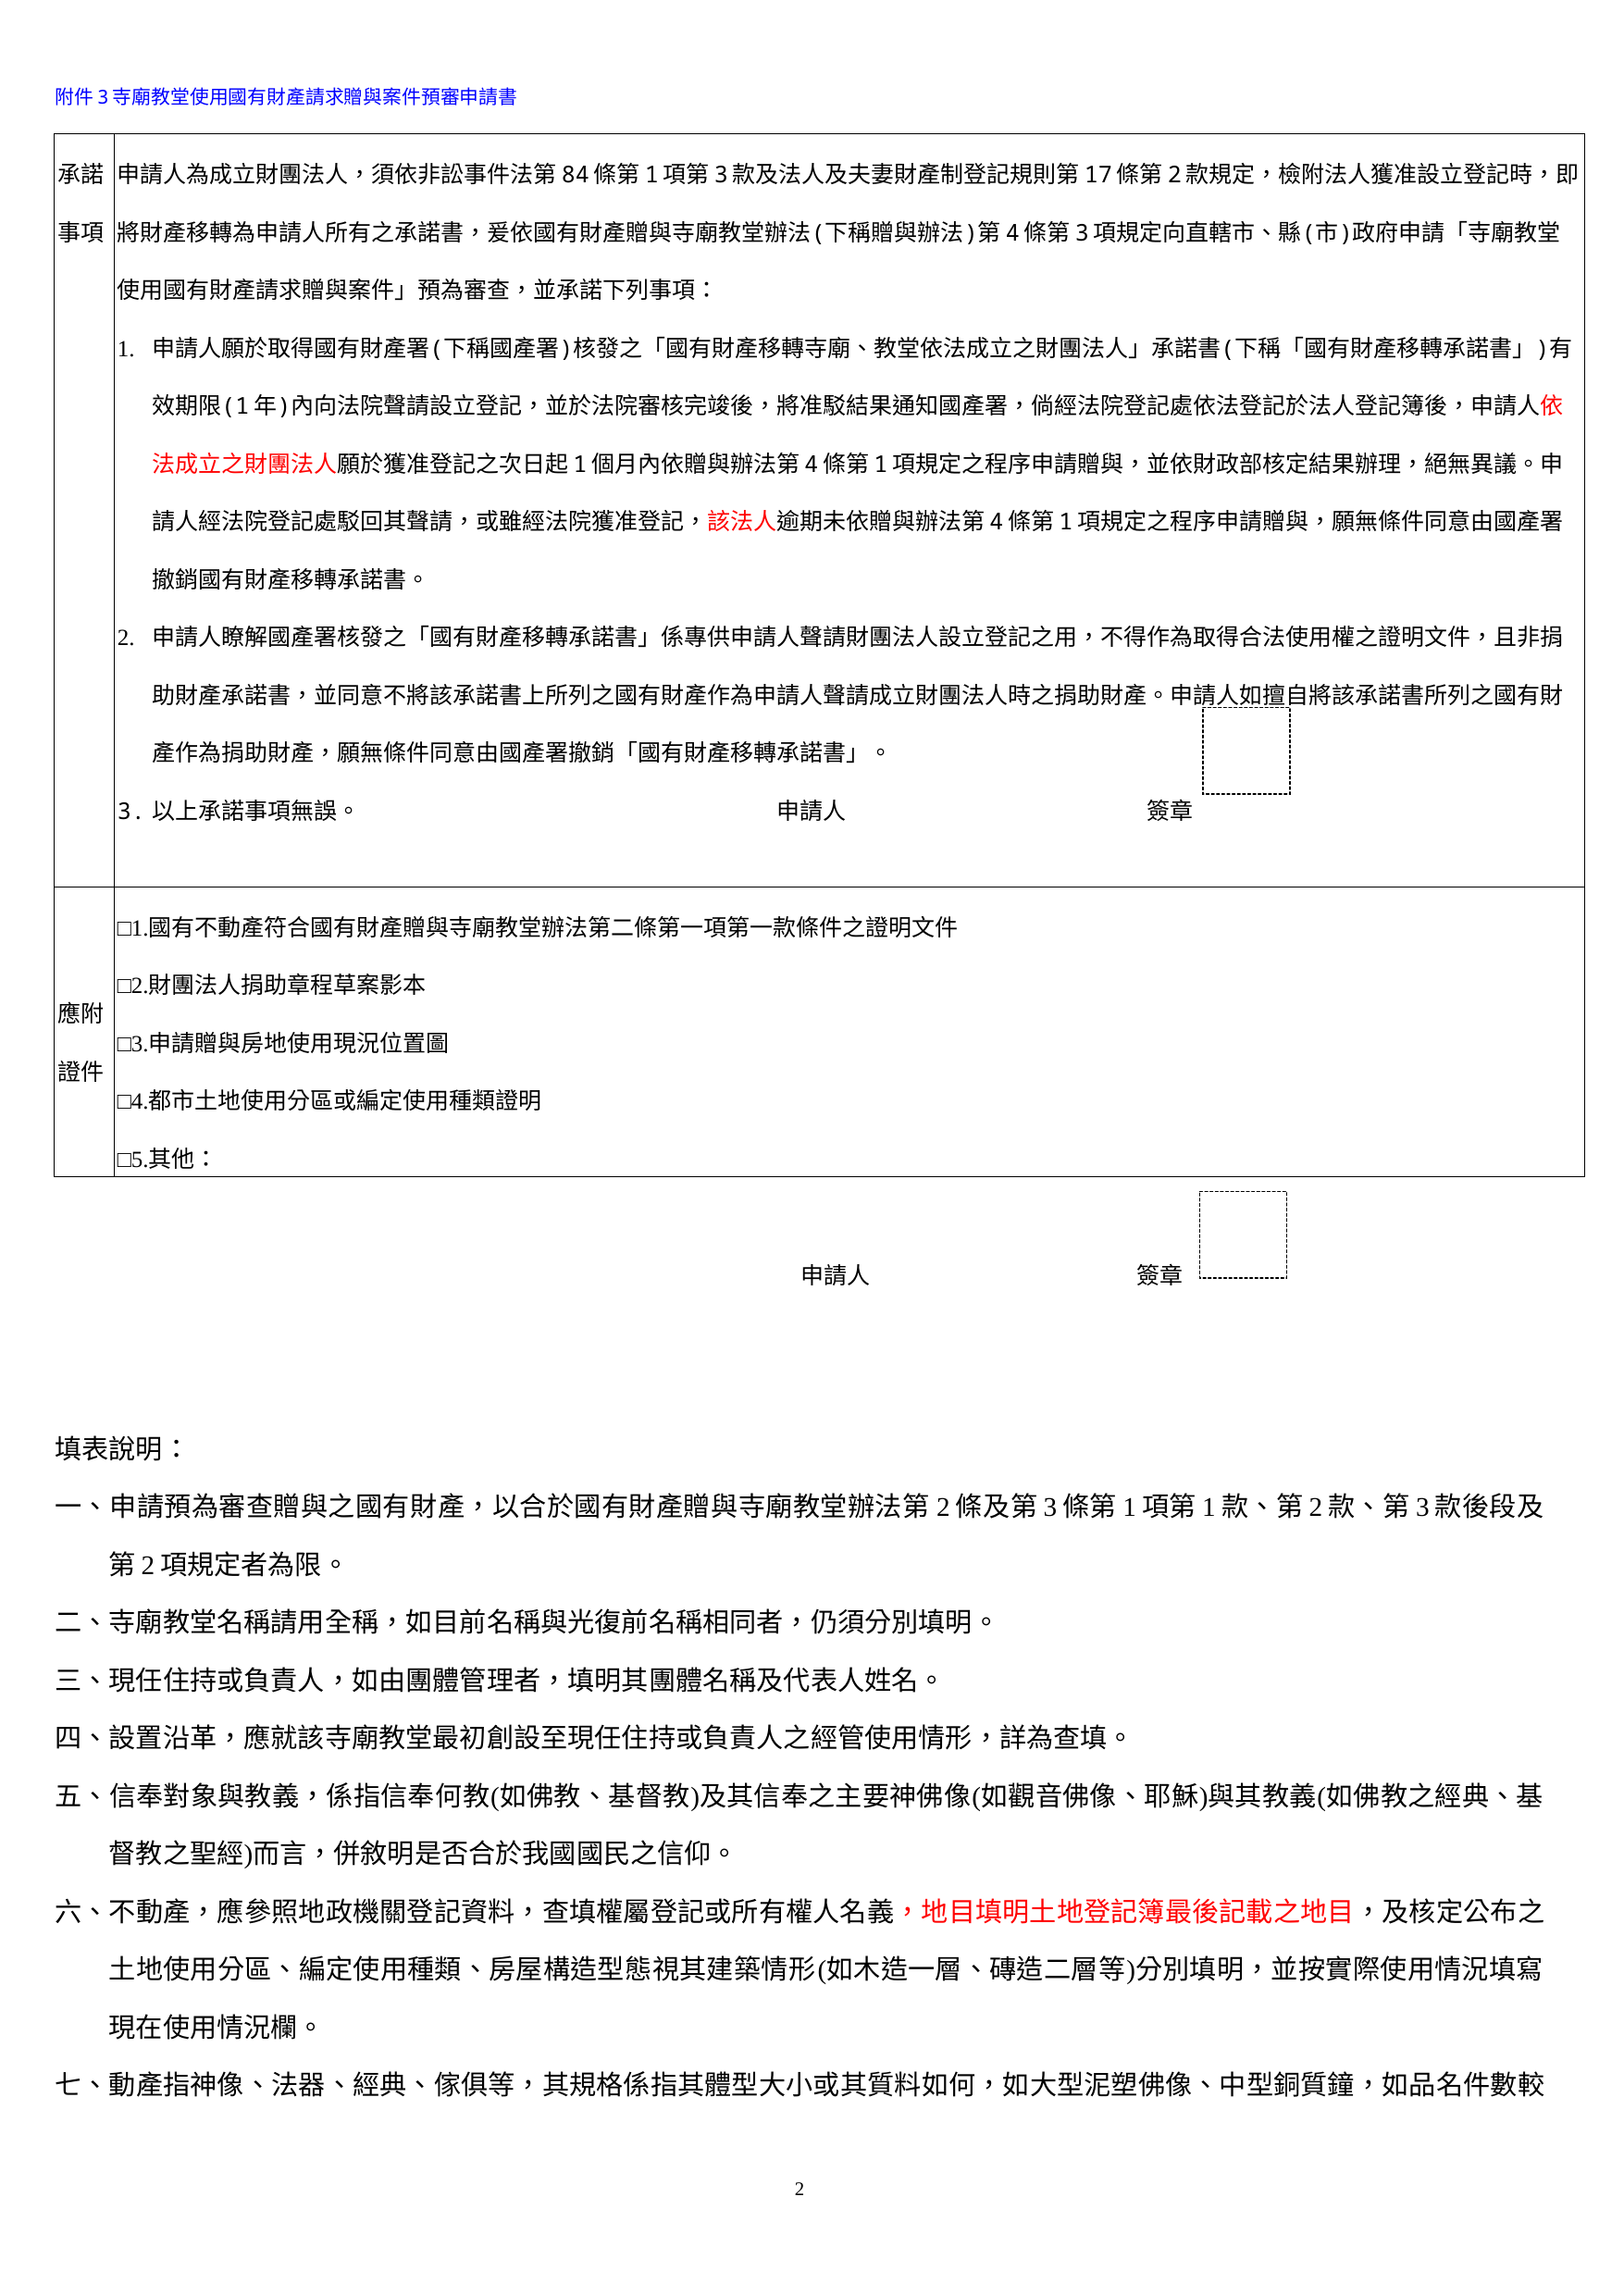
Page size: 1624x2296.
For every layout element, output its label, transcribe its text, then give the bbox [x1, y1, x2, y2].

text 申請人 簽章 [142, 1235, 1544, 1293]
table_cell 應附 證件 [55, 887, 114, 1176]
table_cell □1.國有不動產符合國有財產贈與寺廟教堂辦法第二條第一項第一款條件之證明文件 □2.財團法人捐助章程草案影本 □3.申請贈與房地使用現況位置圖 □4.都市土地使用分區或編定使用種類證明 □5.其他： [115, 887, 1584, 1176]
text 一、申請預為審查贈與之國有財產，以合於國有財產贈與寺廟教堂辦法第2條及第3條第1項第1款、第2款、第3款後段及第2項規定者為限。 [55, 1466, 1544, 1582]
text 七、動產指神像、法器、經典、傢俱等，其規格係指其體型大小或其質料如何，如大型泥塑佛像、中型銅質鐘，如品名件數較 [55, 2044, 1544, 2103]
text 六、不動產，應參照地政機關登記資料，查填權屬登記或所有權人名義，地目填明土地登記簿最後記載之地目，及核定公布之土地使用分區、編定使用種類、房屋構造型態視其建築情形(如木造一層、磚造二層等)分別填明，並按實際使用情況填寫現在使用情況欄。 [55, 1871, 1544, 2044]
text 填表說明： [55, 1409, 1544, 1466]
text 四、設置沿革，應就該寺廟教堂最初創設至現任住持或負責人之經管使用情形，詳為查填。 [55, 1697, 1544, 1756]
text 二、寺廟教堂名稱請用全稱，如目前名稱與光復前名稱相同者，仍須分別填明。 [55, 1582, 1544, 1640]
text 五、信奉對象與教義，係指信奉何教(如佛教、基督教)及其信奉之主要神佛像(如觀音佛像、耶穌)與其教義(如佛教之經典、基督教之聖經)而言，併敘明是否合於我國國民之信仰。 [55, 1756, 1544, 1871]
table_cell 承諾事項 [55, 134, 114, 886]
text 三、現任住持或負責人，如由團體管理者，填明其團體名稱及代表人姓名。 [55, 1640, 1544, 1697]
table_cell 申請人為成立財團法人，須依非訟事件法第84條第1項第3款及法人及夫妻財產制登記規則第17條第2款規定，檢附法人獲准設立登記時，即將財產移轉為申請人所有之承諾書，爰依國有財產贈與寺廟教堂辦法(下稱贈與辦法)第4條第3項規定向直轄市、縣(市)政府申請「寺廟教堂使用國有財產請求贈與案件」預為審查，並承諾下列事項： 申請人願於取得國有財產署(下稱國產署)核發之「國有財產移轉寺廟、教堂依法成立之財團法人」承諾書(下稱「國有財產移轉承諾書」)有效期限(1年)內向法院聲請設立登記，並於法院審核完竣後，將准駁結果通知國產署，倘經法院登記處依法登記於法人登記簿後，申請人依法成立之財團法人願於獲准登記之次日起1個月內依贈與辦法第4條第1項規定之程序申請贈與，並依財政部核定結果辦理，絕無異議。申請人經法院登記處駁回其聲請，或雖經法院獲准登記，該法人逾期未依贈與辦法第4條第1項規定之程序申請贈與，願無條件同意由國產署撤銷國有財產移轉承諾書。 申請人瞭解國產署核發之「國有財產移轉承諾書」係專供申請人聲請財團法人設立登記之用，不得作為取得合法使用權之證明文件，且非捐助財產承諾書，並同意不將該承諾書上所列之國有財產作為申請人聲請成立財團法人時之捐助財產。申請人如擅自將該承諾書所列之國有財產作為捐助財產，願無條件同意由國產署撤銷「國有財產移轉承諾書」。 以上承諾事項無誤。 申請人 簽章 [115, 134, 1584, 886]
